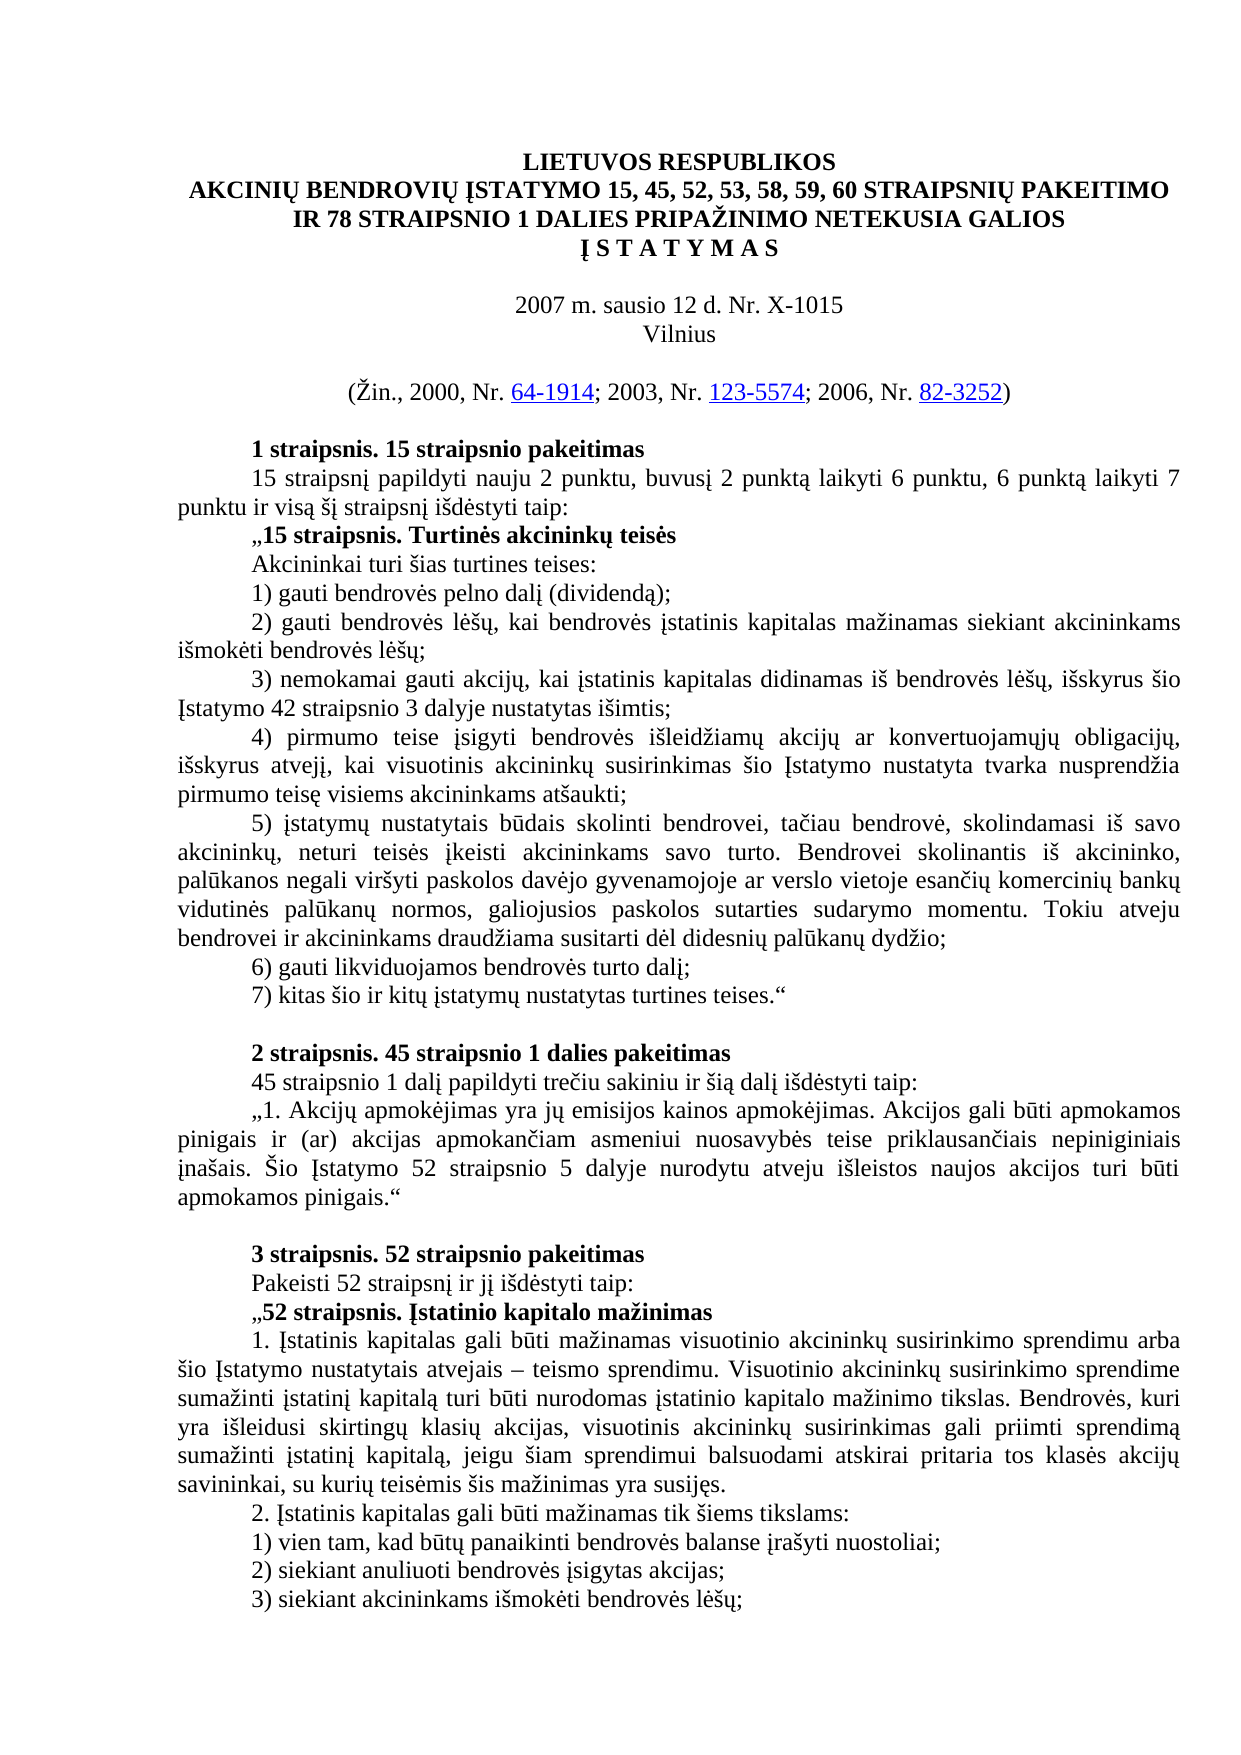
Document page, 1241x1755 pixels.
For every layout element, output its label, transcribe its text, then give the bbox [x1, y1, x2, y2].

text 2. Įstatinis kapitalas gali būti mažinamas tik šiems tikslams: [177, 1498, 1181, 1527]
text LIETUVOS RESPUBLIKOS [177, 147, 1181, 176]
text 2007 m. sausio 12 d. Nr. X-1015 [177, 291, 1181, 319]
text 1. Įstatinis kapitalas gali būti mažinamas visuotinio akcininkų susirinkimo sprendimu arba šio Įstatymo nustatytais atvejais – teismo sprendimu. Visuotinio akcininkų susirinkimo sprendime sumažinti įstatinį kapitalą turi būti nurodomas įstatinio kapitalo mažinimo tikslas. Bendrovės, kuri yra išleidusi skirtingų klasių akcijas, visuotinis akcininkų susirinkimas gali priimti sprendimą sumažinti įstatinį kapitalą, jeigu šiam sprendimui balsuodami atskirai pritaria tos klasės akcijų savininkai, su kurių teisėmis šis mažinimas yra susijęs. [177, 1326, 1181, 1498]
text „52 straipsnis. Įstatinio kapitalo mažinimas [177, 1297, 1181, 1326]
text AKCINIŲ BENDROVIŲ ĮSTATYMO 15, 45, 52, 53, 58, 59, 60 STRAIPSNIŲ PAKEITIMO IR 78 STRAIPSNIO 1 DALIES PRIPAŽINIMO NETEKUSIA GALIOS [177, 176, 1181, 233]
text Vilnius [177, 319, 1181, 348]
text 6) gauti likviduojamos bendrovės turto dalį; [177, 952, 1181, 981]
text 2 straipsnis. 45 straipsnio 1 dalies pakeitimas [177, 1038, 1181, 1067]
text 45 straipsnio 1 dalį papildyti trečiu sakiniu ir šią dalį išdėstyti taip: [177, 1067, 1181, 1096]
text 2) gauti bendrovės lėšų, kai bendrovės įstatinis kapitalas mažinamas siekiant akcininkams išmokėti bendrovės lėšų; [177, 607, 1181, 664]
text 3) nemokamai gauti akcijų, kai įstatinis kapitalas didinamas iš bendrovės lėšų, išskyrus šio Įstatymo 42 straipsnio 3 dalyje nustatytas išimtis; [177, 664, 1181, 722]
text 3) siekiant akcininkams išmokėti bendrovės lėšų; [177, 1584, 1181, 1613]
text 1 straipsnis. 15 straipsnio pakeitimas [177, 434, 1181, 463]
text 1) gauti bendrovės pelno dalį (dividendą); [177, 578, 1181, 607]
text 5) įstatymų nustatytais būdais skolinti bendrovei, tačiau bendrovė, skolindamasi iš savo akcininkų, neturi teisės įkeisti akcininkams savo turto. Bendrovei skolinantis iš akcininko, palūkanos negali viršyti paskolos davėjo gyvenamojoje ar verslo vietoje esančių komercinių bankų vidutinės palūkanų normos, galiojusios paskolos sutarties sudarymo momentu. Tokiu atveju bendrovei ir akcininkams draudžiama susitarti dėl didesnių palūkanų dydžio; [177, 808, 1181, 952]
text Pakeisti 52 straipsnį ir jį išdėstyti taip: [177, 1268, 1181, 1297]
text 2) siekiant anuliuoti bendrovės įsigytas akcijas; [177, 1556, 1181, 1584]
text Į S T A T Y M A S [177, 233, 1181, 262]
text (Žin., 2000, Nr. 64-1914; 2003, Nr. 123-5574; 2006, Nr. 82-3252) [177, 377, 1181, 406]
text „1. Akcijų apmokėjimas yra jų emisijos kainos apmokėjimas. Akcijos gali būti apmokamos pinigais ir (ar) akcijas apmokančiam asmeniui nuosavybės teise priklausančiais nepiniginiais įnašais. Šio Įstatymo 52 straipsnio 5 dalyje nurodytu atveju išleistos naujos akcijos turi būti apmokamos pinigais.“ [177, 1096, 1181, 1211]
text Akcininkai turi šias turtines teises: [177, 549, 1181, 578]
text 3 straipsnis. 52 straipsnio pakeitimas [177, 1239, 1181, 1268]
text 15 straipsnį papildyti nauju 2 punktu, buvusį 2 punktą laikyti 6 punktu, 6 punktą laikyti 7 punktu ir visą šį straipsnį išdėstyti taip: [177, 463, 1181, 521]
text 1) vien tam, kad būtų panaikinti bendrovės balanse įrašyti nuostoliai; [177, 1527, 1181, 1556]
text 7) kitas šio ir kitų įstatymų nustatytas turtines teises.“ [177, 981, 1181, 1009]
text 4) pirmumo teise įsigyti bendrovės išleidžiamų akcijų ar konvertuojamųjų obligacijų, išskyrus atvejį, kai visuotinis akcininkų susirinkimas šio Įstatymo nustatyta tvarka nusprendžia pirmumo teisę visiems akcininkams atšaukti; [177, 722, 1181, 808]
text „15 straipsnis. Turtinės akcininkų teisės [177, 521, 1181, 549]
